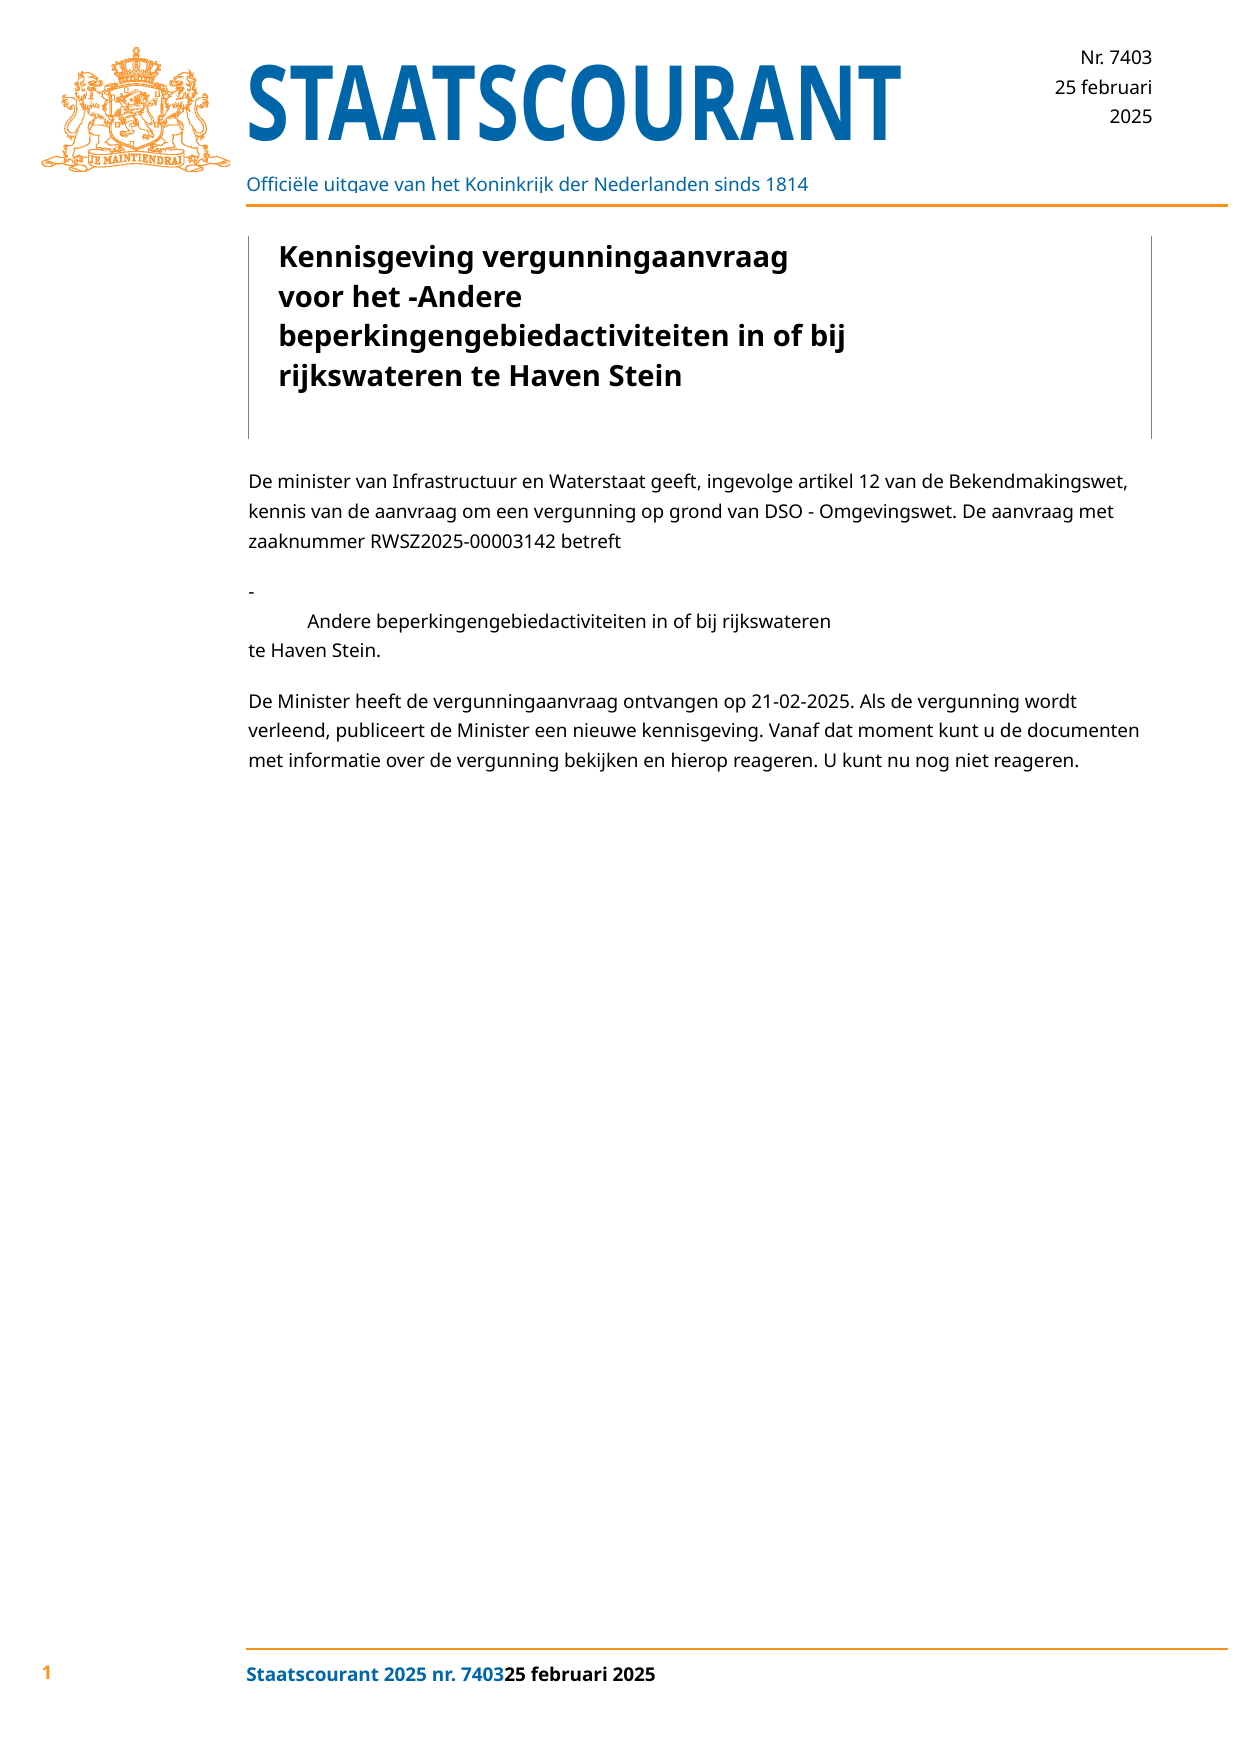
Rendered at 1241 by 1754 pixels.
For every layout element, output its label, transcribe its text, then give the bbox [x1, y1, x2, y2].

table_header [1090, 236, 1151, 413]
text te Haven Stein. [248, 637, 1152, 663]
picture [41, 47, 231, 172]
table_header [850, 414, 1151, 439]
picture [912, 236, 1090, 414]
text De minister van Infrastructuur en Waterstaat geeft, ingevolge artikel 12 van de Bekendmakingswet, kennis van de aanvraag om een vergunning op grond van DSO - Omgevingswet. De aanvraag met zaaknummer RWSZ2025-00003142 betreft [248, 469, 1152, 553]
text De Minister heeft de vergunningaanvraag ontvangen op 21-02-2025. Als de vergunning wordt verleend, publiceert de Minister een nieuwe kennisgeving. Vanaf dat moment kunt u de documenten met informatie over de vergunning bekijken en hierop reageren. U kunt nu nog niet reageren. [248, 688, 1152, 773]
list Andere beperkingengebiedactiviteiten in of bij rijkswateren [248, 608, 1152, 633]
table_header Kennisgeving vergunningaanvraag voor het -Andere beperkingengebiedactiviteiten in of bij rijkswateren te Haven Stein [249, 236, 850, 439]
table_header [850, 236, 912, 413]
